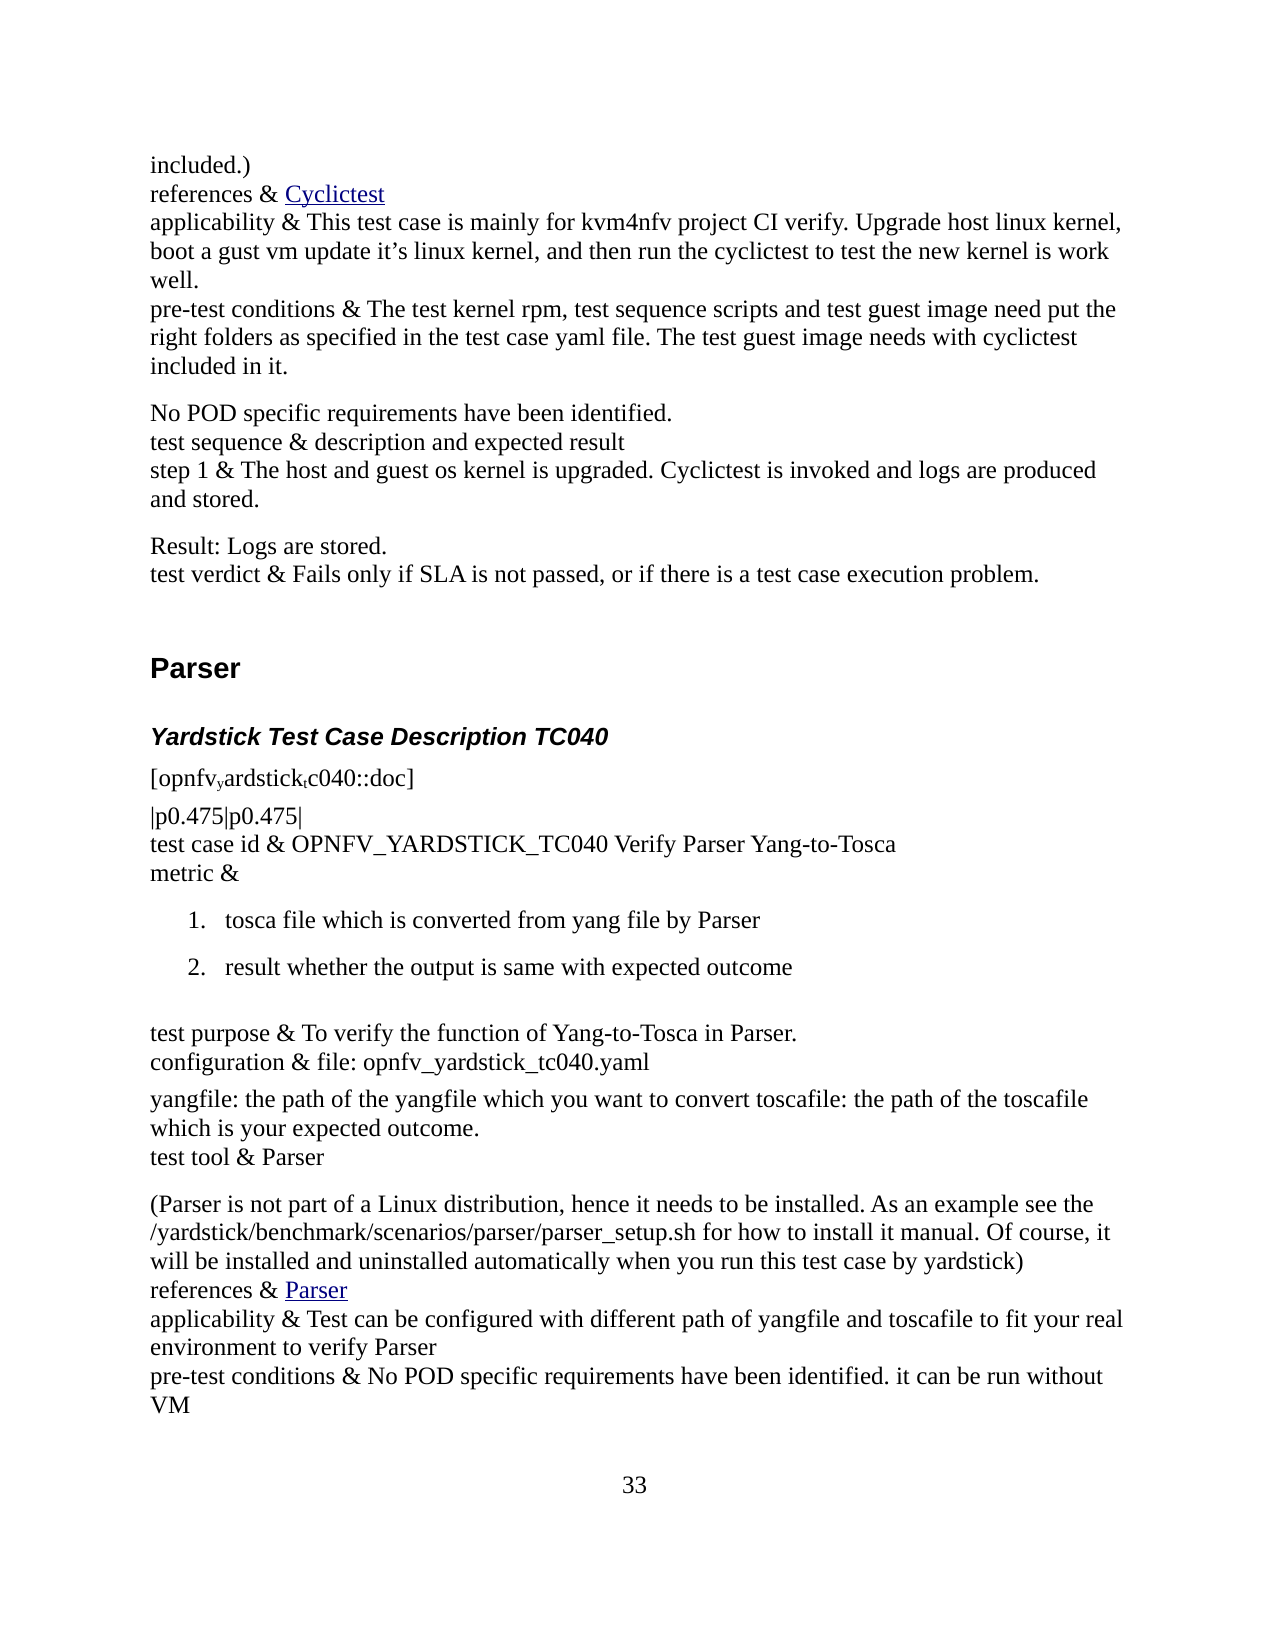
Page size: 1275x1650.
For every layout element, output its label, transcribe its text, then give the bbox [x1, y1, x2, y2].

subtitle Yardstick Test Case Description TC040 [150, 722, 1125, 751]
text test purpose & To verify the function of Yang-to-Tosca in Parser. configuration & file: opnfv_yardstick_tc040.yaml [150, 989, 1125, 1076]
text (Parser is not part of a Linux distribution, hence it needs to be installed. As an example see the /yardstick/benchmark/scenarios/parser/parser_setup.sh for how to install it manual. Of course, it will be installed and uninstalled automatically when you run this test case by yardstick) references & Parser applicability & Test can be configured with different path of yangfile and toscafile to fit your real environment to verify Parser pre-test conditions & No POD specific requirements have been identified. it can be run without VM [150, 1189, 1125, 1419]
text included.) references & Cyclictest applicability & This test case is mainly for kvm4nfv project CI verify. Upgrade host linux kernel, boot a gust vm update it’s linux kernel, and then run the cyclictest to test the new kernel is work well. pre-test conditions & The test kernel rpm, test sequence scripts and test guest image need put the right folders as specified in the test case yaml file. The test guest image needs with cyclictest included in it. [150, 150, 1125, 380]
list result whether the output is same with expected outcome [187, 952, 1125, 980]
text yangfile: the path of the yangfile which you want to convert toscafile: the path of the toscafile which is your expected outcome. test tool & Parser [150, 1084, 1125, 1171]
text [opnfvyardsticktc040::doc] [150, 763, 1125, 792]
text No POD specific requirements have been identified. test sequence & description and expected result step 1 & The host and guest os kernel is upgraded. Cyclictest is invoked and logs are produced and stored. [150, 398, 1125, 513]
text |p0.475|p0.475| test case id & OPNFV_YARDSTICK_TC040 Verify Parser Yang-to-Tosca metric & [150, 801, 1125, 887]
subtitle Parser [150, 651, 1125, 684]
text Result: Logs are stored. test verdict & Fails only if SLA is not passed, or if there is a test case execution problem. [150, 531, 1125, 617]
list tosca file which is converted from yang file by Parser [187, 905, 1125, 934]
